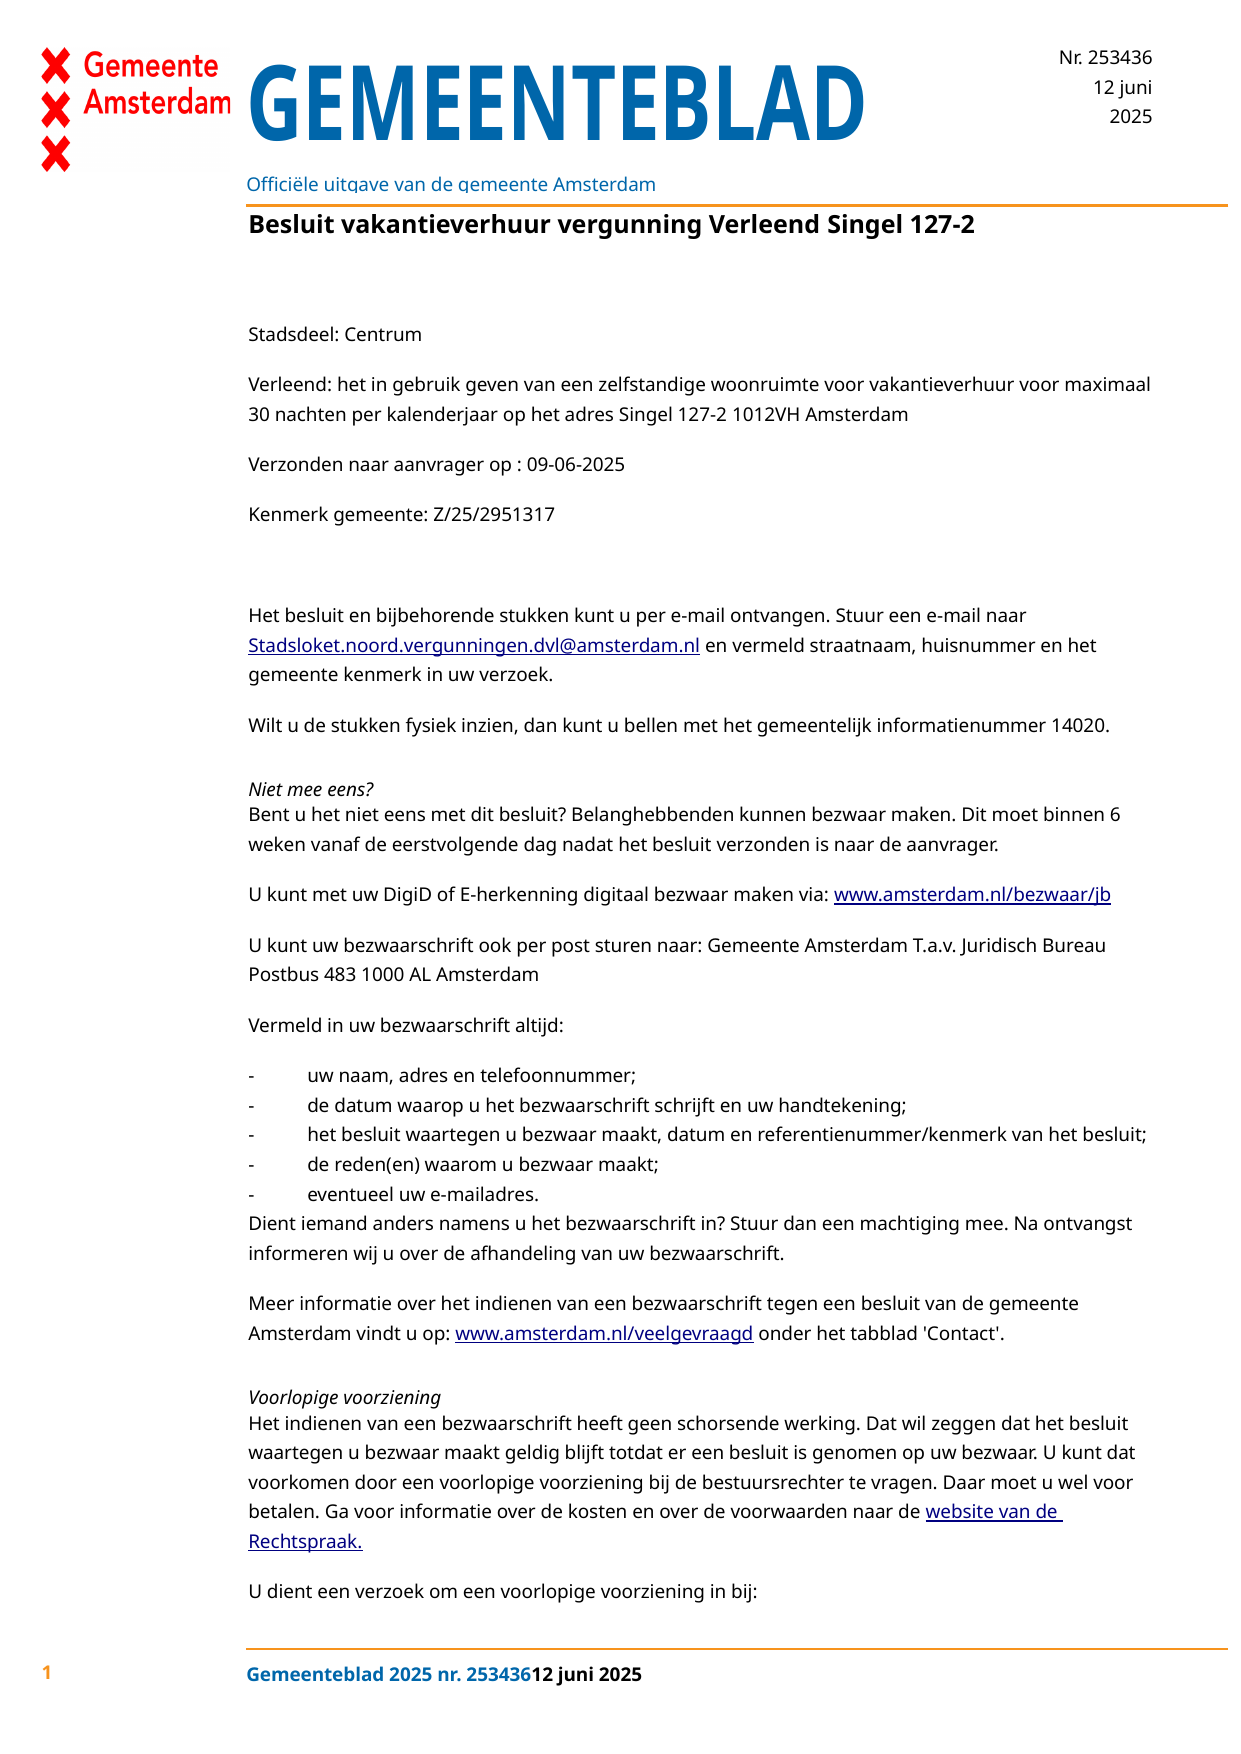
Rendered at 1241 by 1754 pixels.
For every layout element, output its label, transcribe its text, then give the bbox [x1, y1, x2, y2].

text U dient een verzoek om een voorlopige voorziening in bij: [248, 1578, 1152, 1604]
text U kunt met uw DigiD of E-herkenning digitaal bezwaar maken via: www.amsterdam.nl/bezwaar/jb [248, 882, 1152, 907]
list uw naam, adres en telefoonnummer; [248, 1062, 1152, 1088]
text Bent u het niet eens met dit besluit? Belanghebbenden kunnen bezwaar maken. Dit moet binnen 6 weken vanaf de eerstvolgende dag nadat het besluit verzonden is naar de aanvrager. [248, 802, 1152, 857]
text Stadsdeel: Centrum [248, 321, 1152, 346]
text Verzonden naar aanvrager op : 09-06-2025 [248, 451, 1152, 477]
text Voorlopige voorziening [248, 1384, 1152, 1410]
text Het indienen van een bezwaarschrift heeft geen schorsende werking. Dat wil zeggen dat het besluit waartegen u bezwaar maakt geldig blijft totdat er een besluit is genomen op uw bezwaar. U kunt dat voorkomen door een voorlopige voorziening bij de bestuursrechter te vragen. Daar moet u wel voor betalen. Ga voor informatie over de kosten en over de voorwaarden naar de website van de Rechtspraak. [248, 1410, 1152, 1554]
list de reden(en) waarom u bezwaar maakt; [248, 1151, 1152, 1177]
text Vermeld in uw bezwaarschrift altijd: [248, 1012, 1152, 1038]
text Niet mee eens? [248, 776, 1152, 802]
text Meer informatie over het indienen van een bezwaarschrift tegen een besluit van de gemeente Amsterdam vindt u op: www.amsterdam.nl/veelgevraagd onder het tabblad 'Contact'. [248, 1290, 1152, 1346]
picture [41, 47, 231, 172]
text Dient iemand anders namens u het bezwaarschrift in? Stuur dan een machtiging mee. Na ontvangst informeren wij u over de afhandeling van uw bezwaarschrift. [248, 1210, 1152, 1266]
list eventueel uw e-mailadres. [248, 1181, 1152, 1207]
text Verleend: het in gebruik geven van een zelfstandige woonruimte voor vakantieverhuur voor maximaal 30 nachten per kalenderjaar op het adres Singel 127-2 1012VH Amsterdam [248, 371, 1152, 426]
text U kunt uw bezwaarschrift ook per post sturen naar: Gemeente Amsterdam T.a.v. Juridisch Bureau Postbus 483 1000 AL Amsterdam [248, 932, 1152, 987]
text Het besluit en bijbehorende stukken kunt u per e-mail ontvangen. Stuur een e-mail naar Stadsloket.noord.vergunningen.dvl@amsterdam.nl en vermeld straatnaam, huisnummer en het gemeente kenmerk in uw verzoek. [248, 602, 1152, 687]
list het besluit waartegen u bezwaar maakt, datum en referentienummer/kenmerk van het besluit; [248, 1122, 1152, 1147]
text Kenmerk gemeente: Z/25/2951317 [248, 502, 1152, 527]
list de datum waarop u het bezwaarschrift schrijft en uw handtekening; [248, 1092, 1152, 1118]
text Besluit vakantieverhuur vergunning Verleend Singel 127-2 [248, 207, 1152, 241]
text Wilt u de stukken fysiek inzien, dan kunt u bellen met het gemeentelijk informatienummer 14020. [248, 712, 1152, 738]
